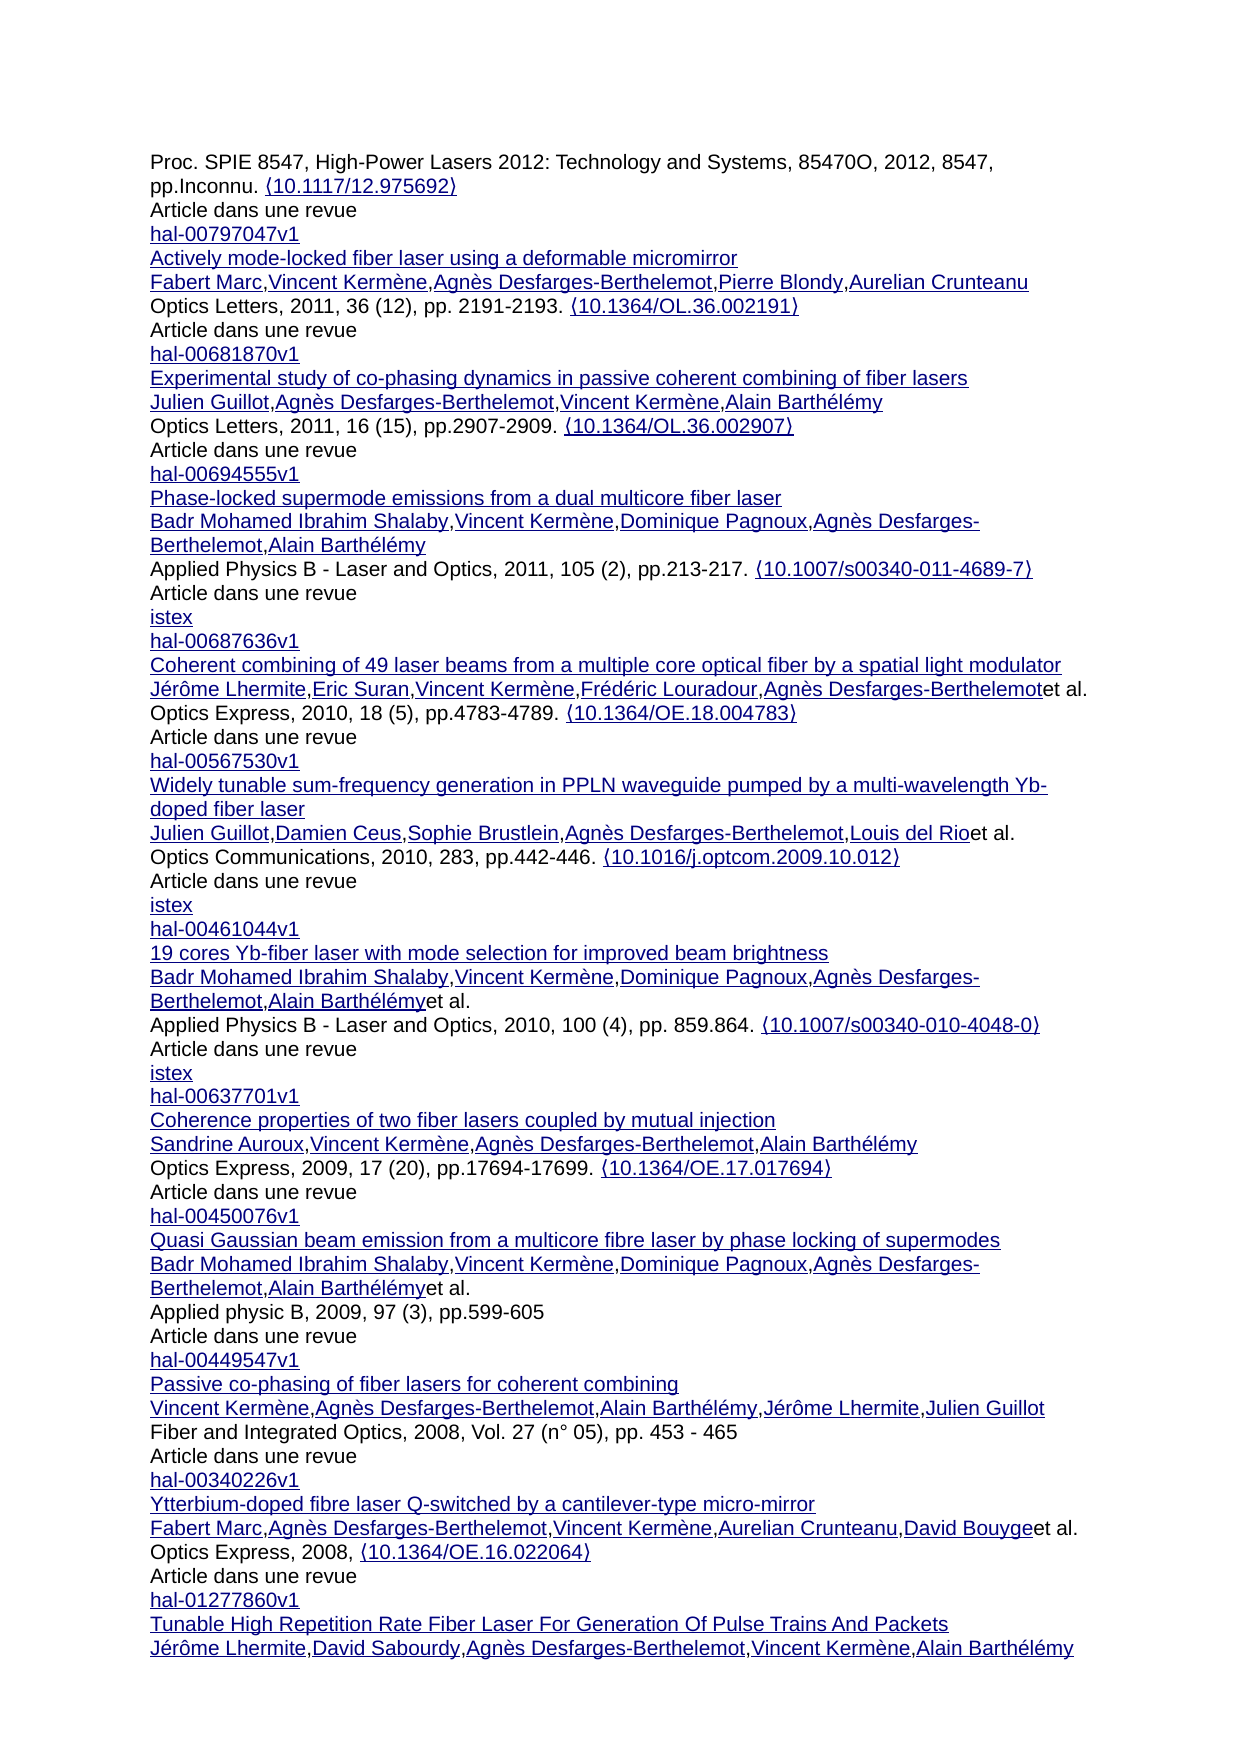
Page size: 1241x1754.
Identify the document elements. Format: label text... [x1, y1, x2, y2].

table_cell Coherent combining of 49 laser beams from a multiple core optical fiber by a spatial light modulator Jérôme Lhermite,Eric Suran,Vincent Kermène,Frédéric Louradour,Agnès Desfarges-Berthelemotet al. Optics Express, 2010, 18 (5), pp.4783-4789. ⟨10.1364/OE.18.004783⟩ Article dans une revue hal-00567530v1 [150, 653, 1090, 773]
table_cell Actively mode-locked fiber laser using a deformable micromirror Fabert Marc,Vincent Kermène,Agnès Desfarges-Berthelemot,Pierre Blondy,Aurelian Crunteanu Optics Letters, 2011, 36 (12), pp. 2191-2193. ⟨10.1364/OL.36.002191⟩ Article dans une revue hal-00681870v1 [150, 246, 1090, 366]
table_cell Passive co-phasing of fiber lasers for coherent combining Vincent Kermène,Agnès Desfarges-Berthelemot,Alain Barthélémy,Jérôme Lhermite,Julien Guillot Fiber and Integrated Optics, 2008, Vol. 27 (n° 05), pp. 453 - 465 Article dans une revue hal-00340226v1 [150, 1372, 1090, 1492]
table_cell Ytterbium-doped fibre laser Q-switched by a cantilever-type micro-mirror Fabert Marc,Agnès Desfarges-Berthelemot,Vincent Kermène,Aurelian Crunteanu,David Bouygeet al. Optics Express, 2008, ⟨10.1364/OE.16.022064⟩ Article dans une revue hal-01277860v1 [150, 1492, 1090, 1611]
table_cell Tunable High Repetition Rate Fiber Laser For Generation Of Pulse Trains And Packets Jérôme Lhermite,David Sabourdy,Agnès Desfarges-Berthelemot,Vincent Kermène,Alain Barthélémy [150, 1611, 1090, 1659]
table_cell Widely tunable sum-frequency generation in PPLN waveguide pumped by a multi-wavelength Yb-doped fiber laser Julien Guillot,Damien Ceus,Sophie Brustlein,Agnès Desfarges-Berthelemot,Louis del Rioet al. Optics Communications, 2010, 283, pp.442-446. ⟨10.1016/j.optcom.2009.10.012⟩ Article dans une revue istex hal-00461044v1 [150, 773, 1090, 941]
table_cell Experimental study of co-phasing dynamics in passive coherent combining of fiber lasers Julien Guillot,Agnès Desfarges-Berthelemot,Vincent Kermène,Alain Barthélémy Optics Letters, 2011, 16 (15), pp.2907-2909. ⟨10.1364/OL.36.002907⟩ Article dans une revue hal-00694555v1 [150, 366, 1090, 485]
table_cell Coherence properties of two fiber lasers coupled by mutual injection Sandrine Auroux,Vincent Kermène,Agnès Desfarges-Berthelemot,Alain Barthélémy Optics Express, 2009, 17 (20), pp.17694-17699. ⟨10.1364/OE.17.017694⟩ Article dans une revue hal-00450076v1 [150, 1108, 1090, 1228]
table_cell Phase-locked supermode emissions from a dual multicore fiber laser Badr Mohamed Ibrahim Shalaby,Vincent Kermène,Dominique Pagnoux,Agnès Desfarges-Berthelemot,Alain Barthélémy Applied Physics B - Laser and Optics, 2011, 105 (2), pp.213-217. ⟨10.1007/s00340-011-4689-7⟩ Article dans une revue istex hal-00687636v1 [150, 485, 1090, 653]
table_cell 19 cores Yb-fiber laser with mode selection for improved beam brightness Badr Mohamed Ibrahim Shalaby,Vincent Kermène,Dominique Pagnoux,Agnès Desfarges-Berthelemot,Alain Barthélémyet al. Applied Physics B - Laser and Optics, 2010, 100 (4), pp. 859.864. ⟨10.1007/s00340-010-4048-0⟩ Article dans une revue istex hal-00637701v1 [150, 941, 1090, 1108]
table_cell Proc. SPIE 8547, High-Power Lasers 2012: Technology and Systems, 85470O, 2012, 8547, pp.Inconnu. ⟨10.1117/12.975692⟩ Article dans une revue hal-00797047v1 [150, 150, 1090, 246]
table_cell Quasi Gaussian beam emission from a multicore fibre laser by phase locking of supermodes Badr Mohamed Ibrahim Shalaby,Vincent Kermène,Dominique Pagnoux,Agnès Desfarges-Berthelemot,Alain Barthélémyet al. Applied physic B, 2009, 97 (3), pp.599-605 Article dans une revue hal-00449547v1 [150, 1228, 1090, 1372]
